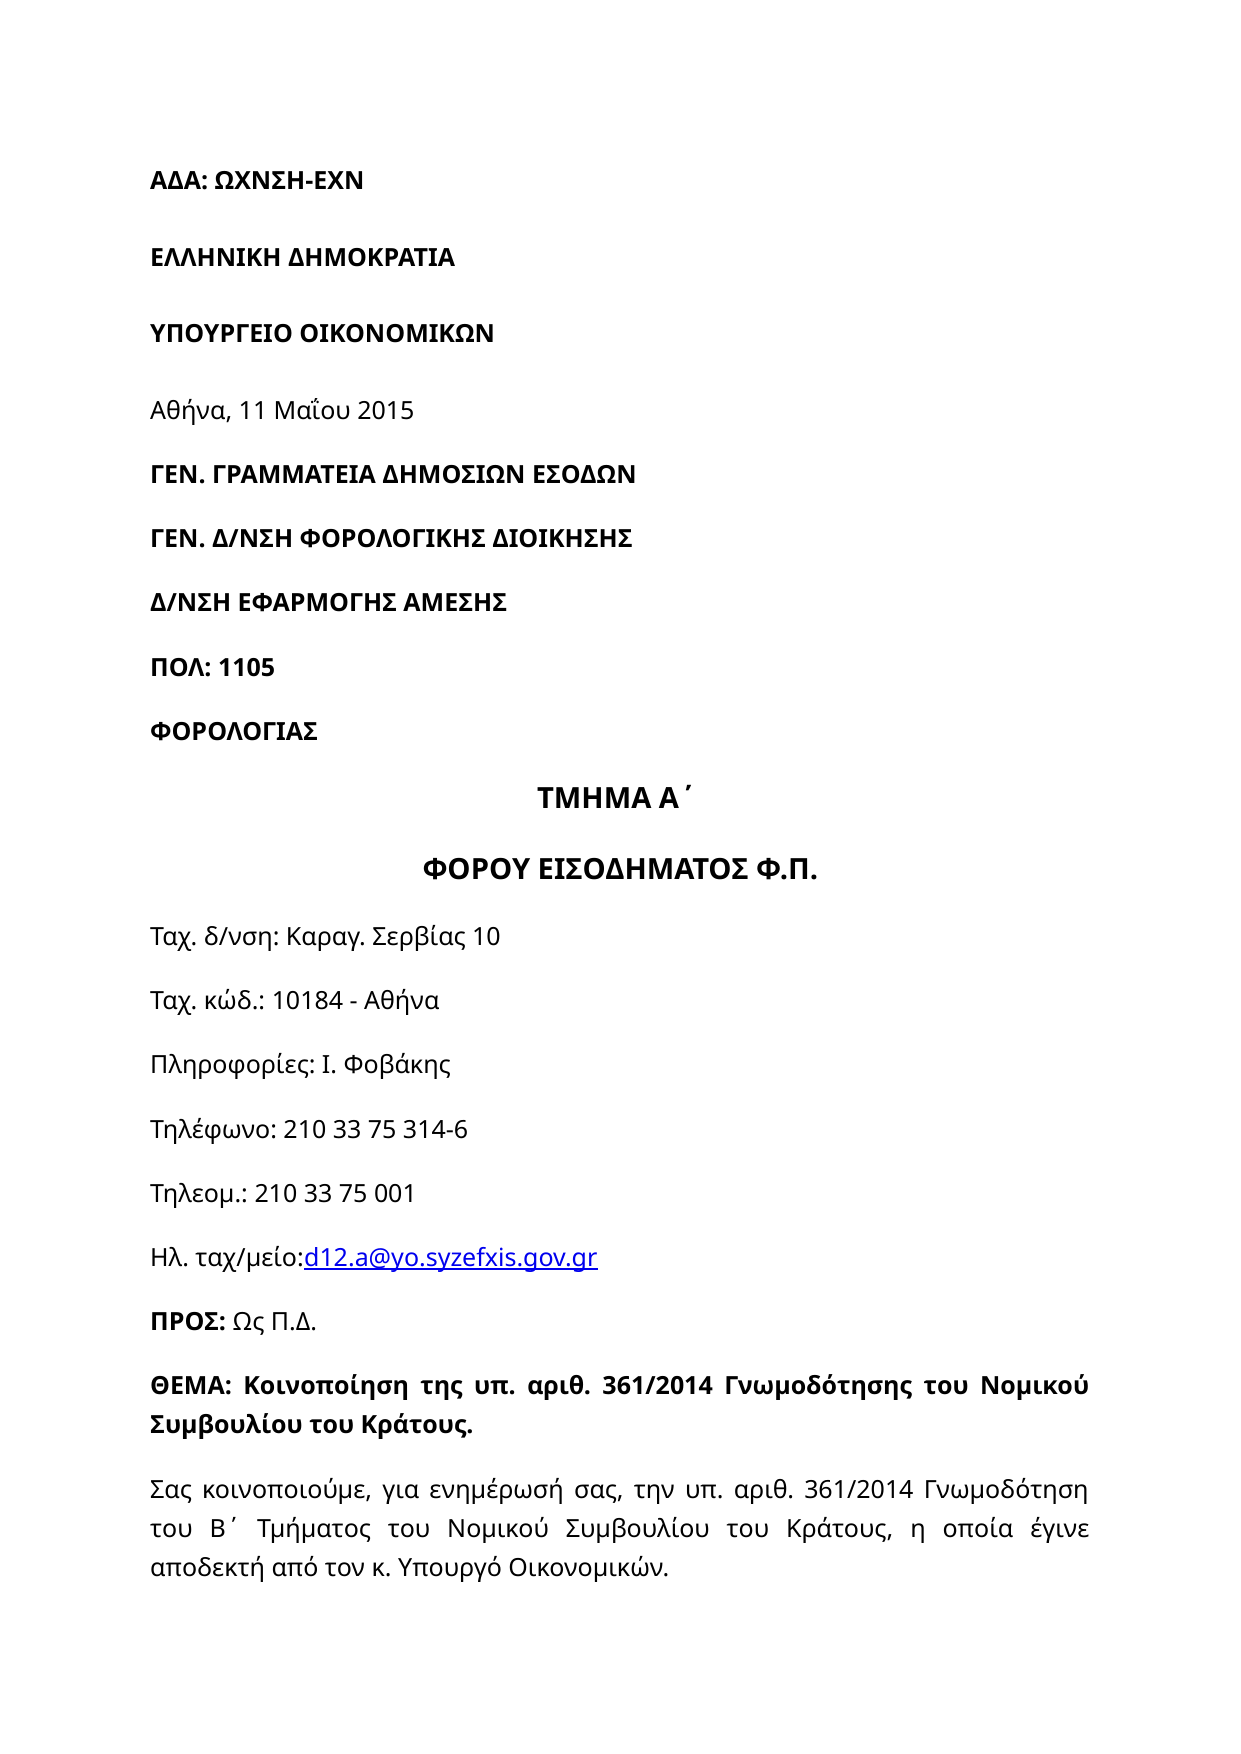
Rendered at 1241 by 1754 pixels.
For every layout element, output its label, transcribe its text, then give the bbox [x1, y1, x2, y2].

subtitle ΤΜΗΜΑ Α΄ [150, 777, 1090, 817]
text Ταχ. κώδ.: 10184 - Αθήνα [150, 983, 1090, 1017]
text ΓΕΝ. Δ/ΝΣΗ ΦΟΡΟΛΟΓΙΚΗΣ ΔΙΟΙΚΗΣΗΣ [150, 521, 1090, 555]
subtitle ΦΟΡΟΥ ΕΙΣΟΔΗΜΑΤΟΣ Φ.Π. [150, 848, 1090, 888]
text Αθήνα, 11 Μαΐου 2015 [150, 392, 1090, 427]
text ΠΟΛ: 1105 [150, 649, 1090, 683]
text Πληροφορίες: Ι. Φοβάκης [150, 1047, 1090, 1081]
text ΘΕΜΑ: Κοινοποίηση της υπ. αριθ. 361/2014 Γνωμοδότησης του Νομικού Συμβουλίου του Κράτους. [150, 1368, 1090, 1441]
text Σας κοινοποιούμε, για ενημέρωσή σας, την υπ. αριθ. 361/2014 Γνωμοδότηση του Β΄ Τμήματος του Νομικού Συμβουλίου του Κράτους, η οποία έγινε αποδεκτή από τον κ. Υπουργό Οικονομικών. [150, 1471, 1090, 1584]
text Τηλέφωνο: 210 33 75 314-6 [150, 1111, 1090, 1145]
title ΕΛΛΗΝΙΚΗ ΔΗΜΟΚΡΑΤΙΑ [150, 239, 1090, 273]
text ΠΡΟΣ: Ως Π.Δ. [150, 1304, 1090, 1338]
title ΑΔΑ: ΩΧΝΣΗ-ΕΧΝ [150, 162, 1090, 197]
title ΥΠΟΥΡΓΕΙΟ ΟΙΚΟΝΟΜΙΚΩΝ [150, 316, 1090, 350]
text Ηλ. ταχ/μείο:d12.a@yo.syzefxis.gov.gr [150, 1239, 1090, 1274]
text ΦΟΡΟΛΟΓΙΑΣ [150, 713, 1090, 747]
text ΓΕΝ. ΓΡΑΜΜΑΤΕΙΑ ΔΗΜΟΣΙΩΝ ΕΣΟΔΩΝ [150, 457, 1090, 491]
text Τηλεομ.: 210 33 75 001 [150, 1175, 1090, 1209]
text Δ/ΝΣΗ ΕΦΑΡΜΟΓΗΣ ΑΜΕΣΗΣ [150, 585, 1090, 619]
text Ταχ. δ/νση: Καραγ. Σερβίας 10 [150, 919, 1090, 953]
